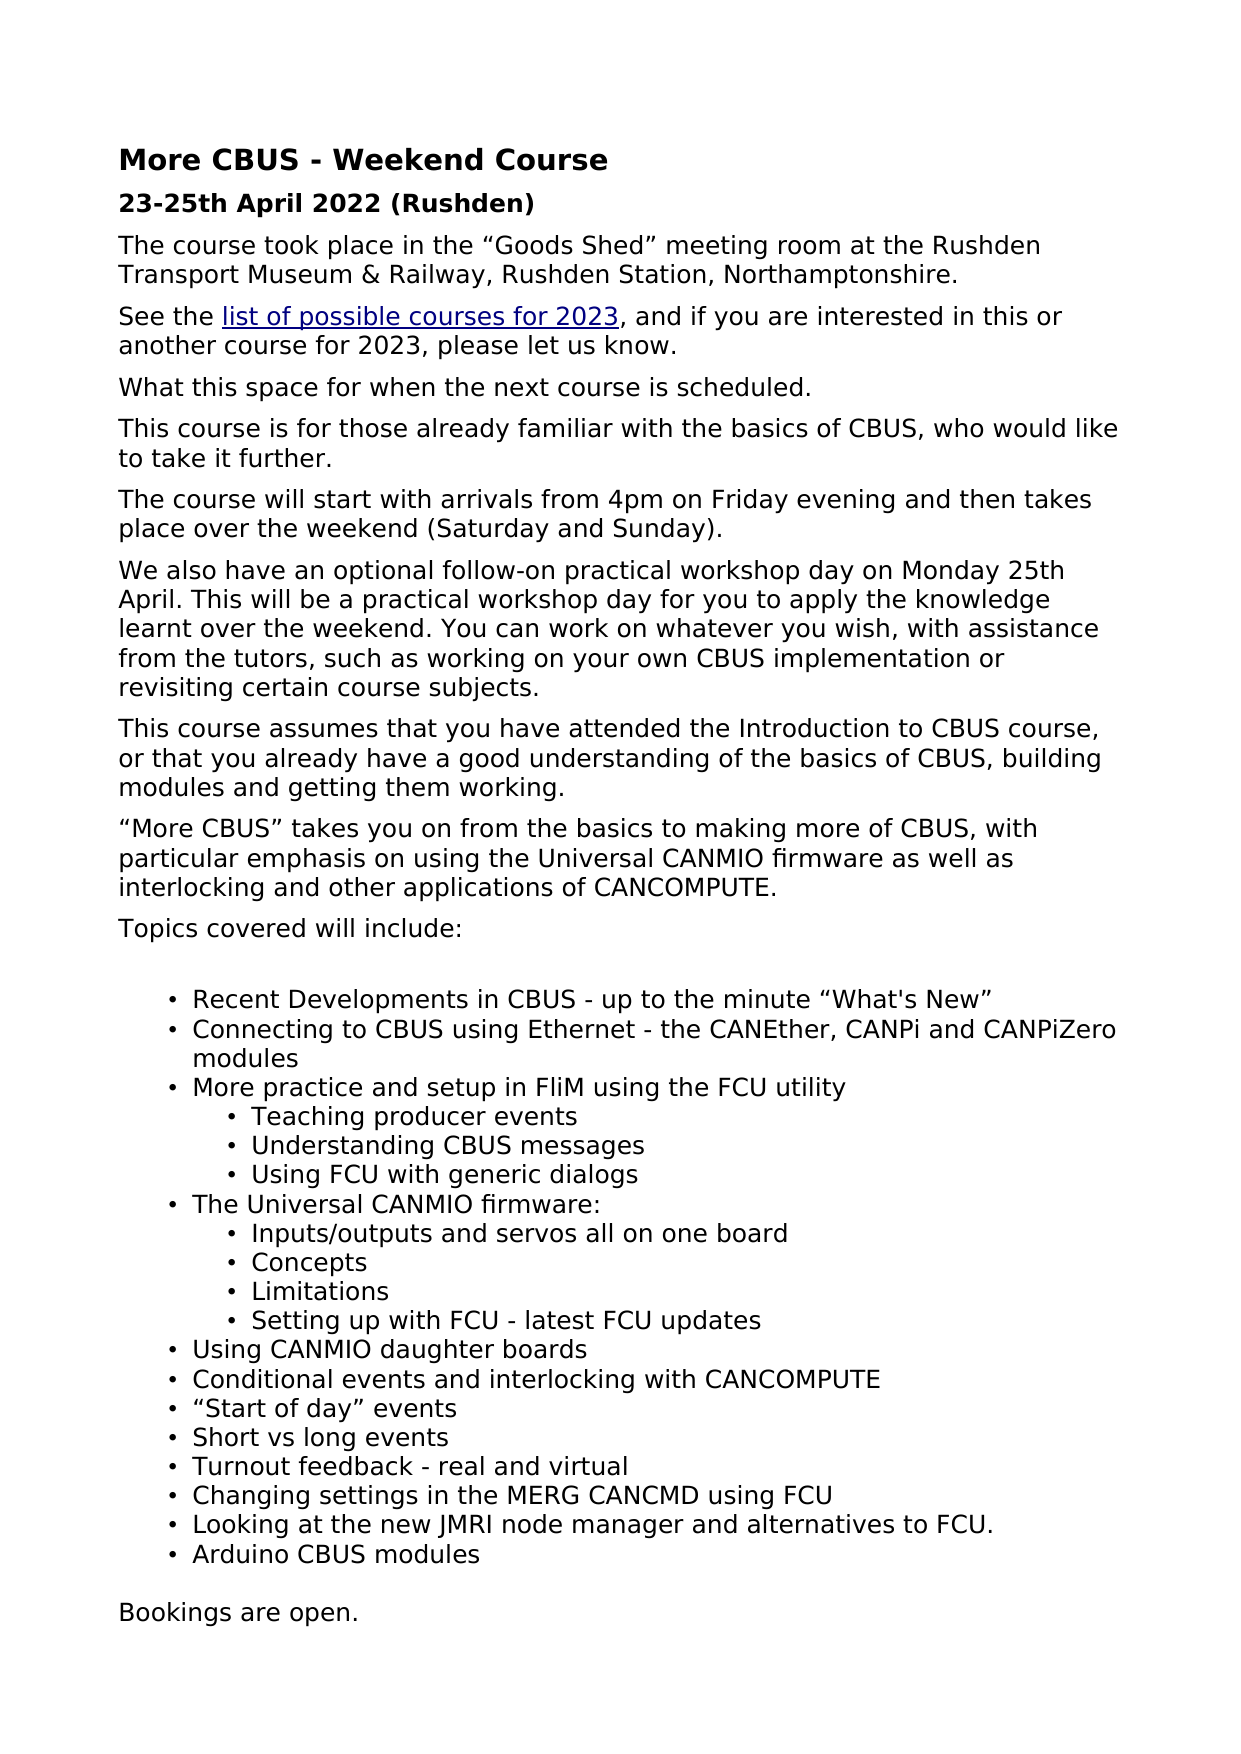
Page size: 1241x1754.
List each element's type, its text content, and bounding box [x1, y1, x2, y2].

list Teaching producer events [236, 1102, 1122, 1132]
list Understanding CBUS messages [236, 1132, 1122, 1161]
text Bookings are open. [118, 1598, 1122, 1628]
list “Start of day” events [177, 1394, 1122, 1423]
subtitle More CBUS - Weekend Course [118, 143, 1122, 177]
list Changing settings in the MERG CANCMD using FCU [177, 1482, 1122, 1511]
list The Universal CANMIO firmware: [177, 1190, 1122, 1219]
text Topics covered will include: [118, 914, 1122, 944]
list Looking at the new JMRI node manager and alternatives to FCU. [177, 1511, 1122, 1540]
list Using CANMIO daughter boards [177, 1336, 1122, 1365]
text This course is for those already familiar with the basics of CBUS, who would like to take it further. [118, 414, 1122, 473]
text What this space for when the next course is scheduled. [118, 373, 1122, 402]
list Inputs/outputs and servos all on one board [236, 1219, 1122, 1248]
list Short vs long events [177, 1423, 1122, 1452]
text “More CBUS” takes you on from the basics to making more of CBUS, with particular emphasis on using the Universal CANMIO firmware as well as interlocking and other applications of CANCOMPUTE. [118, 814, 1122, 902]
list Setting up with FCU - latest FCU updates [236, 1307, 1122, 1336]
list Conditional events and interlocking with CANCOMPUTE [177, 1365, 1122, 1394]
list Arduino CBUS modules [177, 1540, 1122, 1569]
list Turnout feedback - real and virtual [177, 1452, 1122, 1482]
text The course took place in the “Goods Shed” meeting room at the Rushden Transport Museum & Railway, Rushden Station, Northamptonshire. [118, 231, 1122, 289]
text This course assumes that you have attended the Introduction to CBUS course, or that you already have a good understanding of the basics of CBUS, building modules and getting them working. [118, 714, 1122, 802]
text 23-25th April 2022 (Rushden) [118, 189, 1122, 219]
list Recent Developments in CBUS - up to the minute “What's New” [177, 986, 1122, 1015]
list Using FCU with generic dialogs [236, 1161, 1122, 1190]
list More practice and setup in FliM using the FCU utility [177, 1073, 1122, 1102]
text See the list of possible courses for 2023, and if you are interested in this or another course for 2023, please let us know. [118, 302, 1122, 360]
text We also have an optional follow-on practical workshop day on Monday 25th April. This will be a practical workshop day for you to apply the knowledge learnt over the weekend. You can work on whatever you wish, with assistance from the tutors, such as working on your own CBUS implementation or revisiting certain course subjects. [118, 556, 1122, 702]
list Connecting to CBUS using Ethernet - the CANEther, CANPi and CANPiZero modules [177, 1015, 1122, 1073]
list Concepts [236, 1248, 1122, 1277]
text The course will start with arrivals from 4pm on Friday evening and then takes place over the weekend (Saturday and Sunday). [118, 485, 1122, 544]
list Limitations [236, 1277, 1122, 1307]
